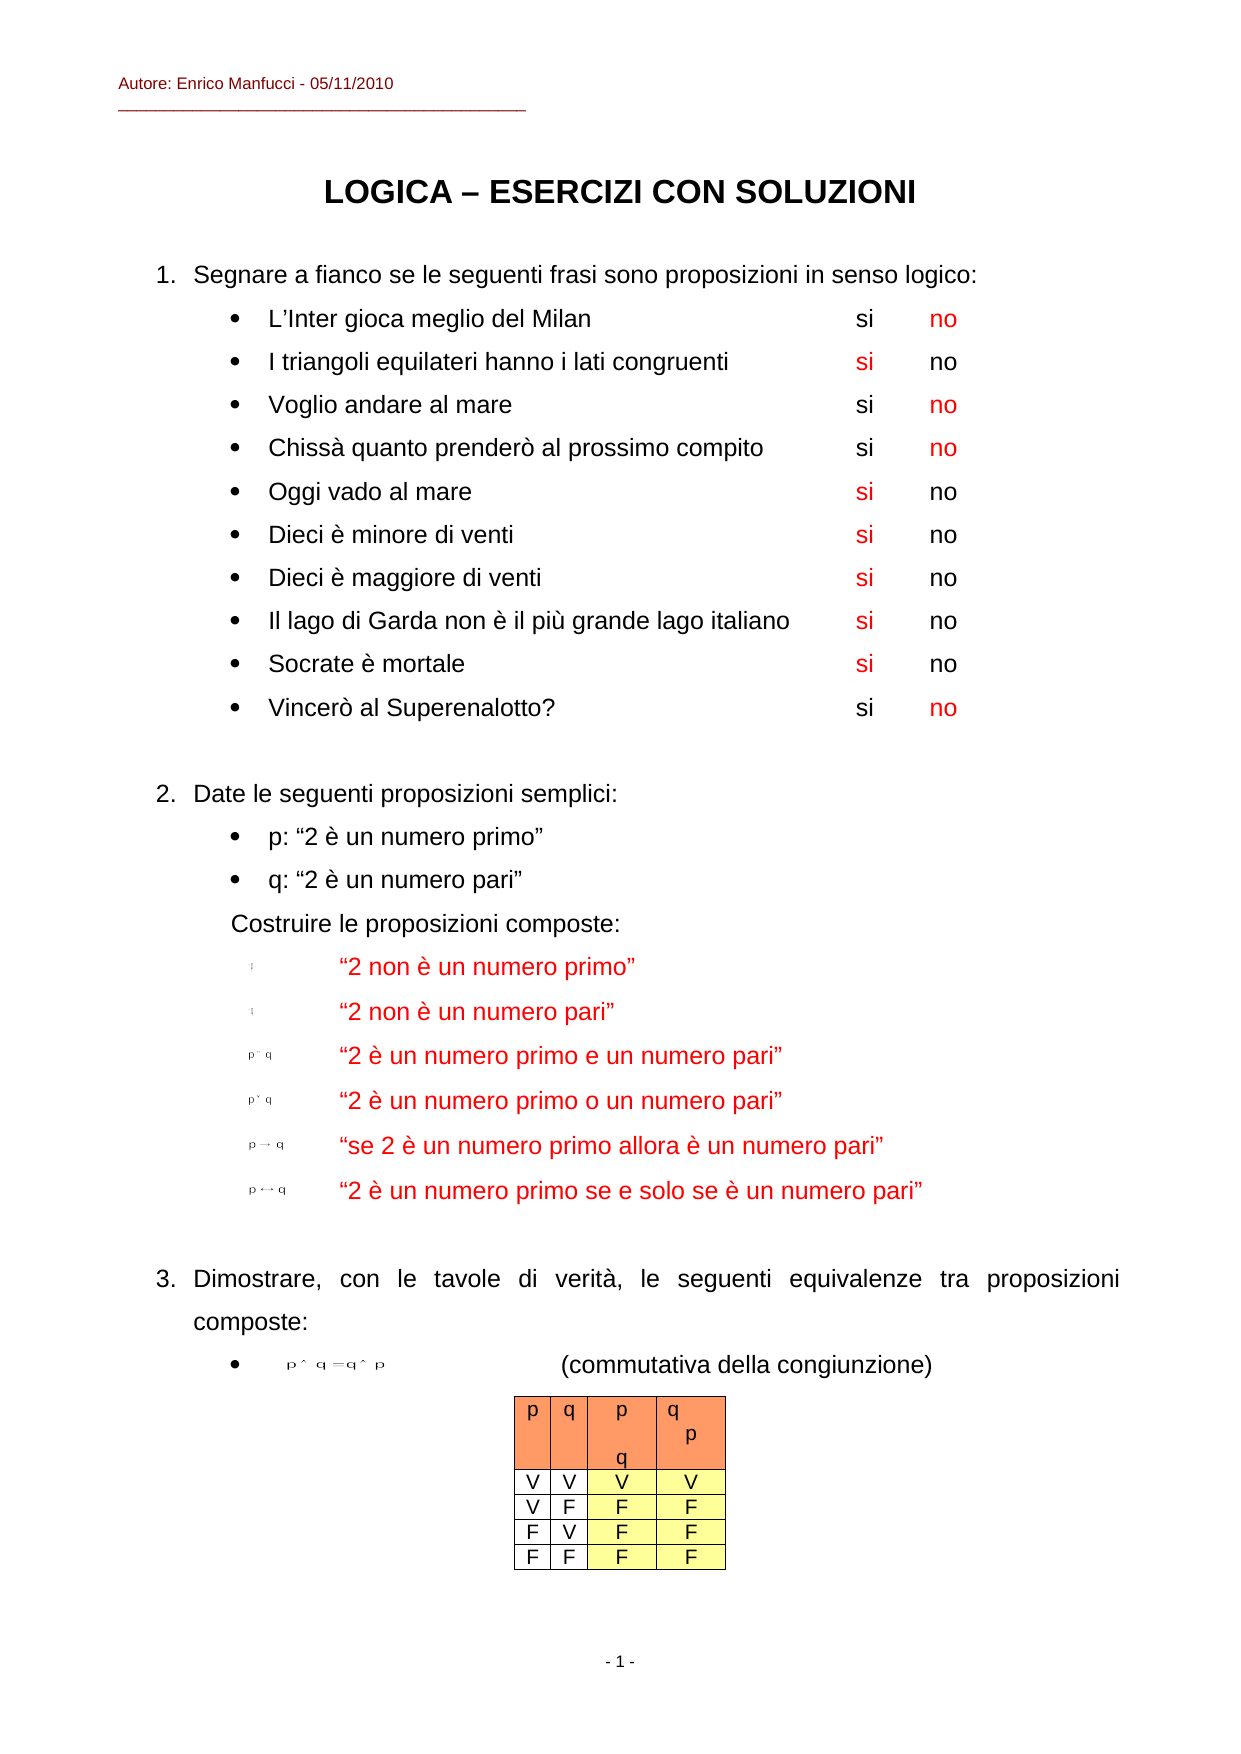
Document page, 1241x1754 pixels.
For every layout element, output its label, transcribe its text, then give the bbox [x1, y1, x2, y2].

text “se 2 è un numero primo allora è un numero pari” [231, 1131, 1122, 1161]
table_cell F [588, 1545, 656, 1569]
text “2 non è un numero primo” [231, 952, 1122, 982]
table_cell V [515, 1470, 550, 1494]
text “2 è un numero primo o un numero pari” [231, 1086, 1122, 1116]
list p: “2 è un numero primo” [231, 822, 1122, 851]
list (commutativa della congiunzione) [231, 1350, 1122, 1382]
table_cell V [551, 1470, 587, 1494]
table_cell V [515, 1495, 550, 1519]
table_cell F [551, 1545, 587, 1569]
list I triangoli equilateri hanno i lati congruenti si no [231, 347, 1122, 376]
list L’Inter gioca meglio del Milan si no [231, 303, 1122, 332]
text Costruire le proposizioni composte: [231, 908, 1122, 937]
table_cell V [657, 1470, 725, 1494]
table_cell V [588, 1470, 656, 1494]
table_header pq [588, 1397, 656, 1469]
list Socrate è mortale si no [231, 649, 1122, 678]
table_header qp [657, 1397, 725, 1469]
table_header p [515, 1397, 550, 1469]
list Dieci è maggiore di venti si no [231, 563, 1122, 592]
table_cell F [551, 1495, 587, 1519]
text “2 è un numero primo e un numero pari” [231, 1041, 1122, 1072]
table_cell F [657, 1495, 725, 1519]
list Chissà quanto prenderò al prossimo compito si no [231, 433, 1122, 462]
table_cell F [588, 1520, 656, 1544]
table_cell F [515, 1545, 550, 1569]
list Dimostrare, con le tavole di verità, le seguenti equivalenze tra proposizioni composte: [156, 1263, 1122, 1335]
text “2 è un numero primo se e solo se è un numero pari” [231, 1176, 1122, 1206]
text “2 non è un numero pari” [231, 996, 1122, 1027]
table_cell V [551, 1520, 587, 1544]
list Vincerò al Superenalotto? si no [231, 693, 1122, 721]
list Segnare a fianco se le seguenti frasi sono proposizioni in senso logico: [156, 260, 1122, 289]
table_header q [551, 1397, 587, 1469]
table_cell F [657, 1545, 725, 1569]
table_cell F [588, 1495, 656, 1519]
list Oggi vado al mare si no [231, 476, 1122, 505]
list Date le seguenti proposizioni semplici: [156, 779, 1122, 808]
table_cell F [657, 1520, 725, 1544]
table_cell F [515, 1520, 550, 1544]
list Voglio andare al mare si no [231, 390, 1122, 419]
list q: “2 è un numero pari” [231, 865, 1122, 894]
list Dieci è minore di venti si no [231, 520, 1122, 548]
list Il lago di Garda non è il più grande lago italiano si no [231, 606, 1122, 635]
subtitle LOGICA – ESERCIZI CON SOLUZIONI [118, 173, 1122, 211]
